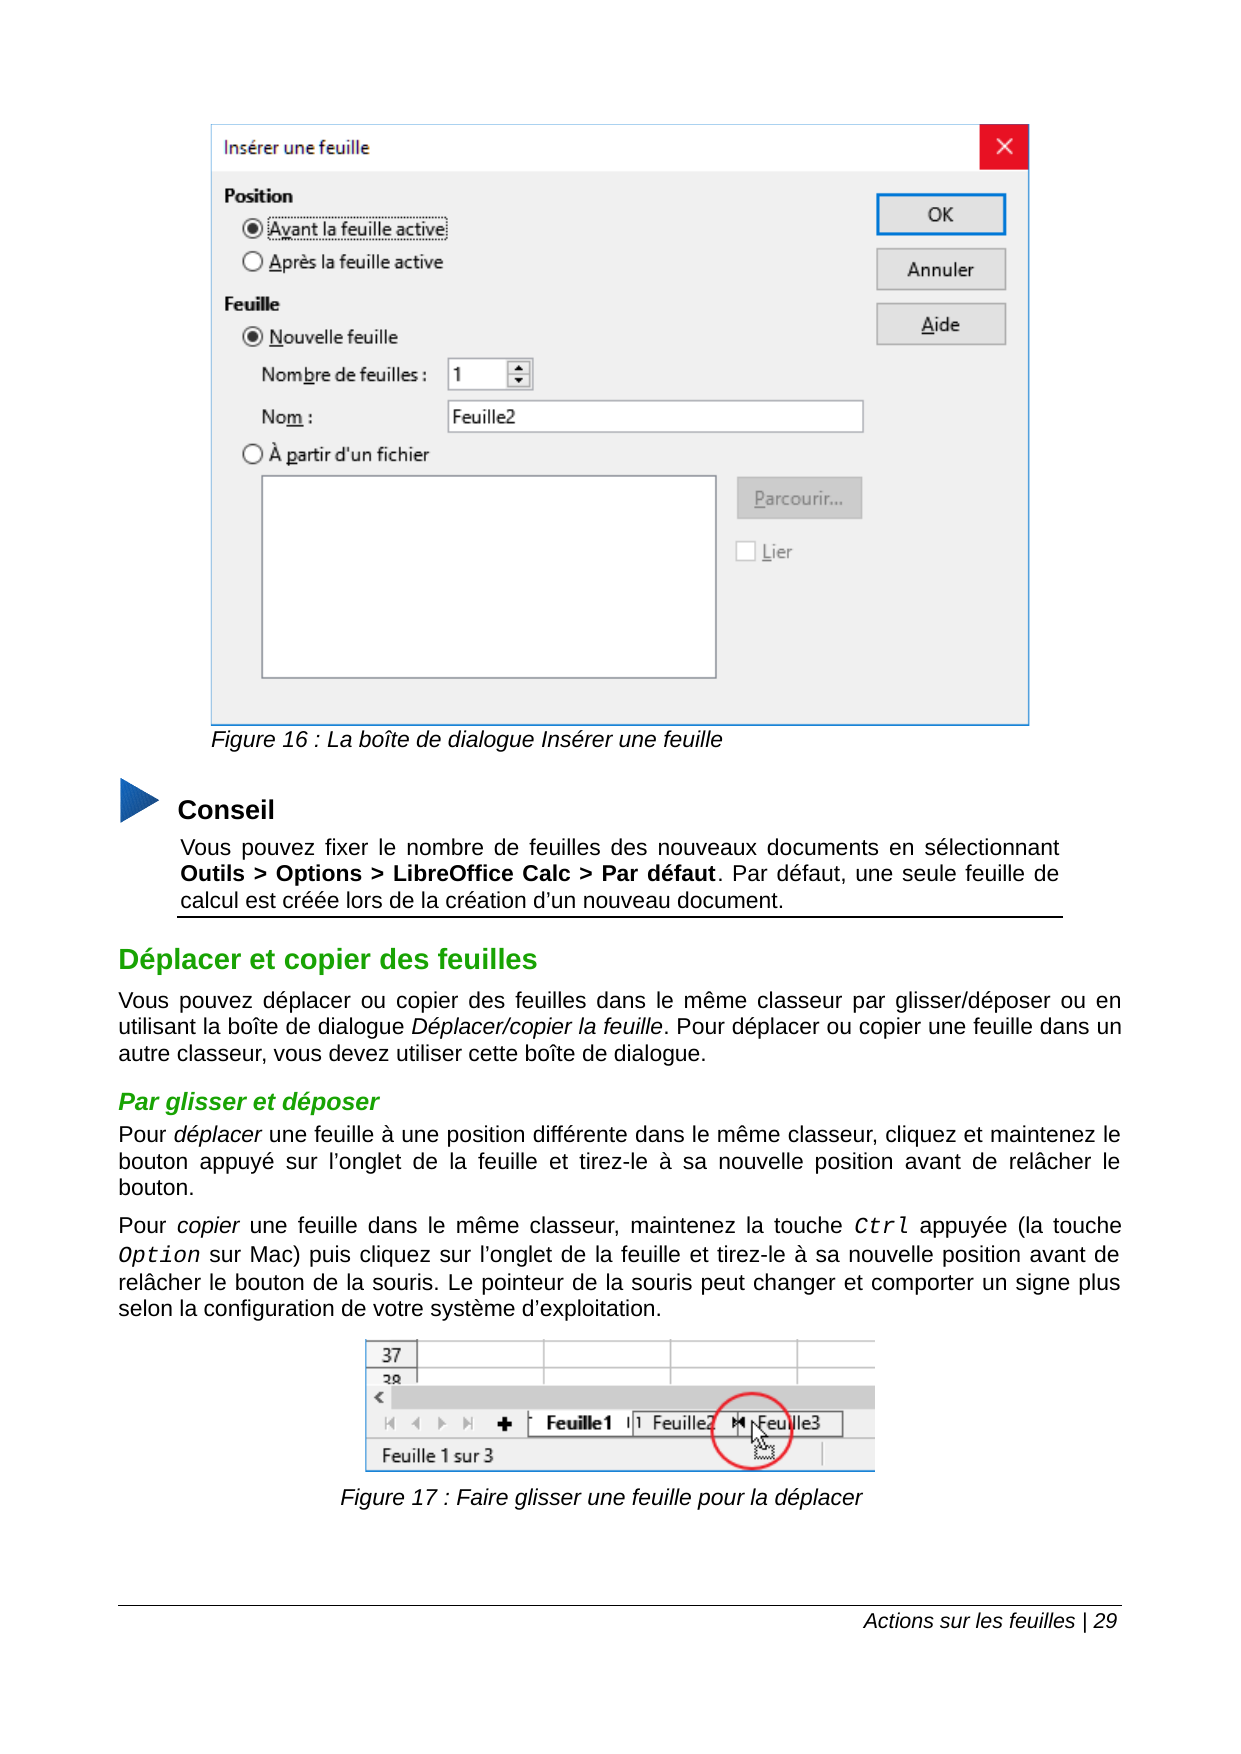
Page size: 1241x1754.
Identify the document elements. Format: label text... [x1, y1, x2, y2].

subtitle Par glisser et déposer [118, 1087, 1122, 1115]
subtitle Conseil [118, 776, 1122, 825]
text Vous pouvez déplacer ou copier des feuilles dans le même classeur par glisser/déposer ou en utilisant la boîte de dialogue Déplacer/copier la feuille. Pour déplacer ou copier une feuille dans un autre classeur, vous devez utiliser cette boîte de dialogue. [118, 987, 1122, 1066]
picture [365, 1339, 875, 1472]
text Vous pouvez fixer le nombre de feuilles des nouveaux documents en sélectionnant Outils > Options > LibreOffice Calc > Par défaut. Par défaut, une seule feuille de calcul est créée lors de la création d’un nouveau document. [177, 831, 1063, 916]
subtitle Déplacer et copier des feuilles [118, 942, 1122, 975]
picture [210, 124, 1030, 726]
text Pour déplacer une feuille à une position différente dans le même classeur, cliquez et maintenez le bouton appuyé sur l’onglet de la feuille et tirez-le à sa nouvelle position avant de relâcher le bouton. [118, 1121, 1122, 1200]
text Figure 17 : Faire glisser une feuille pour la déplacer [340, 1484, 900, 1510]
text Figure 16 : La boîte de dialogue Insérer une feuille [211, 726, 1029, 752]
text Pour copier une feuille dans le même classeur, maintenez la touche Ctrl appuyée (la touche Option sur Mac) puis cliquez sur l’onglet de la feuille et tirez-le à sa nouvelle position avant de relâcher le bouton de la souris. Le pointeur de la souris peut changer et comporter un signe plus selon la configuration de votre système d’exploitation. [118, 1212, 1122, 1322]
